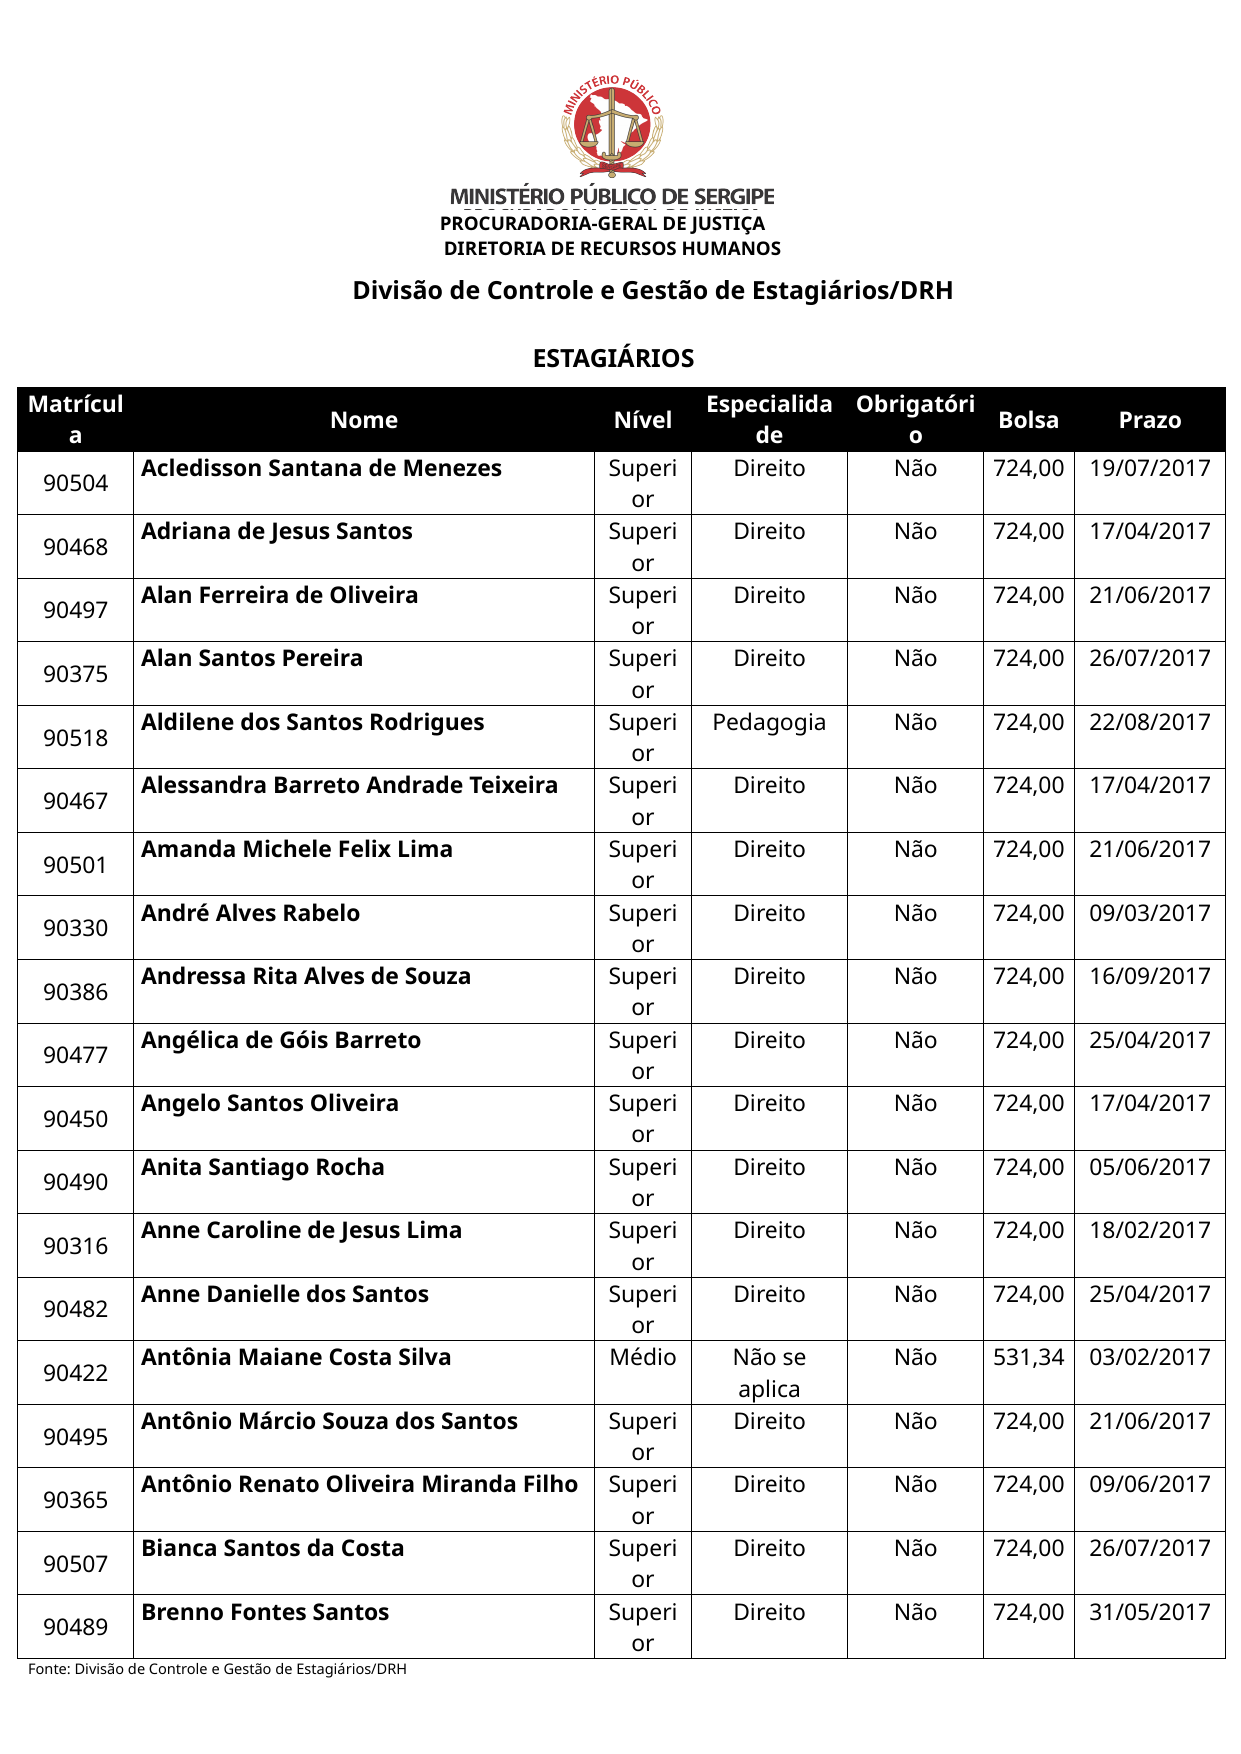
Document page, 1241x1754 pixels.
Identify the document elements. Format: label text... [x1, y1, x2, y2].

table_cell Não [848, 896, 983, 959]
table_cell Não [848, 1151, 983, 1213]
table_cell Andressa Rita Alves de Souza [134, 960, 594, 1022]
table_cell André Alves Rabelo [134, 896, 594, 959]
table_cell 724,00 [984, 833, 1074, 895]
table_cell Não [848, 960, 983, 1022]
table_cell Superior [595, 1595, 691, 1658]
table_cell Direito [692, 1024, 847, 1086]
table_cell Não [848, 833, 983, 895]
table_cell Anne Caroline de Jesus Lima [134, 1214, 594, 1277]
table_cell 09/03/2017 [1075, 896, 1225, 959]
table_cell 90489 [18, 1595, 133, 1658]
table_cell 90422 [18, 1341, 133, 1404]
table_cell 724,00 [984, 452, 1074, 514]
table_cell 90477 [18, 1024, 133, 1086]
table_cell Direito [692, 1532, 847, 1594]
table_cell Não [848, 452, 983, 514]
table_cell 90468 [18, 515, 133, 578]
table_cell 26/07/2017 [1075, 1532, 1225, 1594]
table_cell Não [848, 579, 983, 641]
table_cell Direito [692, 515, 847, 578]
table_cell Superior [595, 960, 691, 1022]
table_cell 25/04/2017 [1075, 1024, 1225, 1086]
table_cell 724,00 [984, 1468, 1074, 1531]
table_cell Direito [692, 833, 847, 895]
table_cell Superior [595, 1087, 691, 1149]
table_cell 21/06/2017 [1075, 833, 1225, 895]
picture [450, 75, 774, 210]
table_cell Angélica de Góis Barreto [134, 1024, 594, 1086]
table_cell 90316 [18, 1214, 133, 1277]
table_cell 05/06/2017 [1075, 1151, 1225, 1213]
table_cell Superior [595, 1214, 691, 1277]
table_cell Antônio Márcio Souza dos Santos [134, 1405, 594, 1467]
table_cell Antônia Maiane Costa Silva [134, 1341, 594, 1404]
table_cell Superior [595, 579, 691, 641]
table_cell 16/09/2017 [1075, 960, 1225, 1022]
table_cell 21/06/2017 [1075, 579, 1225, 641]
table_cell 17/04/2017 [1075, 515, 1225, 578]
table_cell 724,00 [984, 896, 1074, 959]
table_cell 90490 [18, 1151, 133, 1213]
table_cell 90497 [18, 579, 133, 641]
table_cell 724,00 [984, 1278, 1074, 1340]
table_cell Não [848, 769, 983, 832]
table_cell Direito [692, 642, 847, 705]
table_cell 531,34 [984, 1341, 1074, 1404]
table_cell Anita Santiago Rocha [134, 1151, 594, 1213]
table_cell 724,00 [984, 1024, 1074, 1086]
table_cell Angelo Santos Oliveira [134, 1087, 594, 1149]
table_cell 724,00 [984, 1405, 1074, 1467]
table_header Especialidade [692, 388, 847, 451]
table_header Obrigatório [848, 388, 983, 451]
table_cell Não [848, 1595, 983, 1658]
table_cell Superior [595, 896, 691, 959]
table_cell Anne Danielle dos Santos [134, 1278, 594, 1340]
text Divisão de Controle e Gestão de Estagiários/DRH [112, 273, 1194, 307]
table_cell Superior [595, 1278, 691, 1340]
table_cell Alessandra Barreto Andrade Teixeira [134, 769, 594, 832]
table_cell 25/04/2017 [1075, 1278, 1225, 1340]
table_cell 724,00 [984, 769, 1074, 832]
table_cell Alan Ferreira de Oliveira [134, 579, 594, 641]
table_cell 90504 [18, 452, 133, 514]
table_cell Não [848, 1341, 983, 1404]
table_cell 724,00 [984, 960, 1074, 1022]
table_cell 18/02/2017 [1075, 1214, 1225, 1277]
table_cell Direito [692, 1087, 847, 1149]
table_cell Direito [692, 769, 847, 832]
table_cell 31/05/2017 [1075, 1595, 1225, 1658]
table_cell Superior [595, 1532, 691, 1594]
table_cell Superior [595, 515, 691, 578]
table_cell Não [848, 1532, 983, 1594]
table_cell 90501 [18, 833, 133, 895]
table_cell Direito [692, 452, 847, 514]
table_header Bolsa [984, 388, 1074, 451]
table_cell Não [848, 1468, 983, 1531]
table_header Nível [595, 388, 691, 451]
table_cell 724,00 [984, 1151, 1074, 1213]
table_cell Superior [595, 1151, 691, 1213]
table_cell 724,00 [984, 642, 1074, 705]
table_cell 90330 [18, 896, 133, 959]
table_cell Direito [692, 960, 847, 1022]
table_cell Superior [595, 452, 691, 514]
table_cell Superior [595, 1468, 691, 1531]
table_cell Brenno Fontes Santos [134, 1595, 594, 1658]
table_cell Não se aplica [692, 1341, 847, 1404]
table_cell Direito [692, 1405, 847, 1467]
table_cell 19/07/2017 [1075, 452, 1225, 514]
table_cell Aldilene dos Santos Rodrigues [134, 706, 594, 768]
table_cell Superior [595, 1024, 691, 1086]
table_cell 17/04/2017 [1075, 769, 1225, 832]
table_cell Superior [595, 769, 691, 832]
table_cell Direito [692, 1278, 847, 1340]
table_cell 90450 [18, 1087, 133, 1149]
table_cell 21/06/2017 [1075, 1405, 1225, 1467]
table_cell 90467 [18, 769, 133, 832]
table_cell Superior [595, 1405, 691, 1467]
table_cell 90507 [18, 1532, 133, 1594]
table_cell Não [848, 515, 983, 578]
table_header Nome [134, 388, 594, 451]
table_cell 90482 [18, 1278, 133, 1340]
table_cell Direito [692, 896, 847, 959]
table_cell Antônio Renato Oliveira Miranda Filho [134, 1468, 594, 1531]
table_cell Superior [595, 642, 691, 705]
table_cell Não [848, 1214, 983, 1277]
table_cell 03/02/2017 [1075, 1341, 1225, 1404]
text ESTAGIÁRIOS [32, 341, 1194, 375]
table_cell 09/06/2017 [1075, 1468, 1225, 1531]
table_header Matrícula [18, 388, 133, 451]
table_cell 724,00 [984, 579, 1074, 641]
table_cell Alan Santos Pereira [134, 642, 594, 705]
table_cell Não [848, 642, 983, 705]
table_cell Adriana de Jesus Santos [134, 515, 594, 578]
table_cell Direito [692, 1595, 847, 1658]
table_cell 17/04/2017 [1075, 1087, 1225, 1149]
table_cell Direito [692, 1151, 847, 1213]
table_cell Superior [595, 833, 691, 895]
table_cell Amanda Michele Felix Lima [134, 833, 594, 895]
table_cell 26/07/2017 [1075, 642, 1225, 705]
table_cell Pedagogia [692, 706, 847, 768]
table_cell 724,00 [984, 515, 1074, 578]
table_cell 724,00 [984, 1087, 1074, 1149]
table_cell Bianca Santos da Costa [134, 1532, 594, 1594]
table_cell Não [848, 1405, 983, 1467]
table_cell 90386 [18, 960, 133, 1022]
table_cell Direito [692, 579, 847, 641]
table_cell Não [848, 1278, 983, 1340]
table_header Prazo [1075, 388, 1225, 451]
table_cell Superior [595, 706, 691, 768]
table_cell Direito [692, 1468, 847, 1531]
table_cell Direito [692, 1214, 847, 1277]
table_cell 724,00 [984, 1595, 1074, 1658]
table_cell 90375 [18, 642, 133, 705]
table_cell 724,00 [984, 706, 1074, 768]
table_cell 724,00 [984, 1214, 1074, 1277]
table_cell Acledisson Santana de Menezes [134, 452, 594, 514]
table_cell Não [848, 1087, 983, 1149]
table_cell 90518 [18, 706, 133, 768]
table_cell Não [848, 706, 983, 768]
table_cell 90495 [18, 1405, 133, 1467]
table_cell Médio [595, 1341, 691, 1404]
table_cell 90365 [18, 1468, 133, 1531]
table_cell 724,00 [984, 1532, 1074, 1594]
table_cell Não [848, 1024, 983, 1086]
table_cell 22/08/2017 [1075, 706, 1225, 768]
